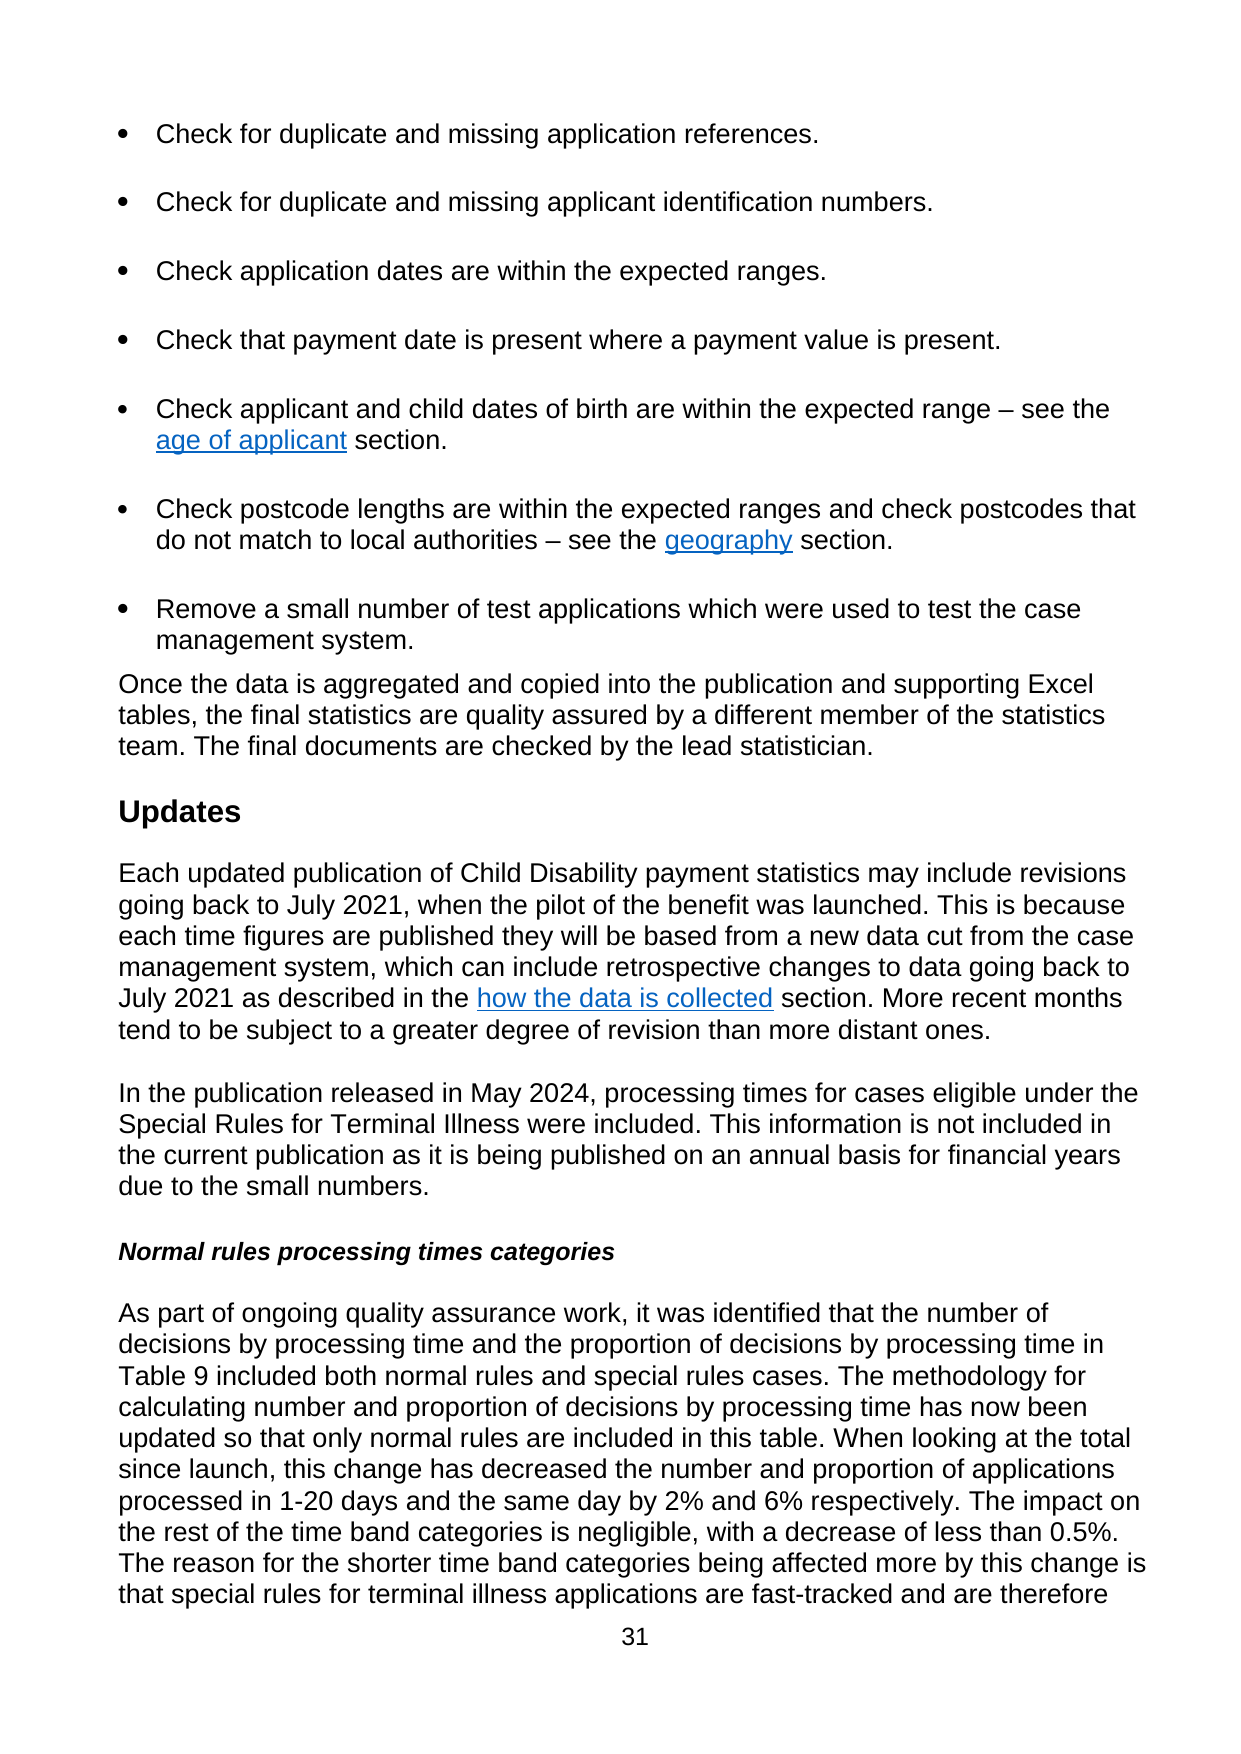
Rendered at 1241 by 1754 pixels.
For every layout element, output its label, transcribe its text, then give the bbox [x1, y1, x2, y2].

list Check for duplicate and missing application references. [118, 118, 1152, 149]
list Check that payment date is present where a payment value is present. [118, 324, 1152, 356]
list Remove a small number of test applications which were used to test the case management system. [118, 593, 1152, 656]
subtitle Updates [118, 793, 1152, 829]
list Check for duplicate and missing applicant identification numbers. [118, 187, 1152, 218]
text In the publication released in May 2024, processing times for cases eligible under the Special Rules for Terminal Illness were included. This information is not included in the current publication as it is being published on an annual basis for financial years due to the small numbers. [118, 1077, 1152, 1202]
text Each updated publication of Child Disability payment statistics may include revisions going back to July 2021, when the pilot of the benefit was launched. This is because each time figures are published they will be based from a new data cut from the case management system, which can include retrospective changes to data going back to July 2021 as described in the how the data is collected section. More recent months tend to be subject to a greater degree of revision than more distant ones. [118, 858, 1152, 1045]
list Check application dates are within the expected ranges. [118, 256, 1152, 287]
text Once the data is aggregated and copied into the publication and supporting Excel tables, the final statistics are quality assured by a different member of the statistics team. The final documents are checked by the lead statistician. [118, 668, 1152, 762]
list Check postcode lengths are within the expected ranges and check postcodes that do not match to local authorities – see the geography section. [118, 493, 1152, 556]
text As part of ongoing quality assurance work, it was identified that the number of decisions by processing time and the proportion of decisions by processing time in Table 9 included both normal rules and special rules cases. The methodology for calculating number and proportion of decisions by processing time has now been updated so that only normal rules are included in this table. When looking at the total since launch, this change has decreased the number and proportion of applications processed in 1-20 days and the same day by 2% and 6% respectively. The impact on the rest of the time band categories is negligible, with a decrease of less than 0.5%. The reason for the shorter time band categories being affected more by this change is that special rules for terminal illness applications are fast-tracked and are therefore [118, 1297, 1152, 1609]
list Check applicant and child dates of birth are within the expected range – see the age of applicant section. [118, 393, 1152, 456]
subtitle Normal rules processing times categories [118, 1237, 1152, 1266]
